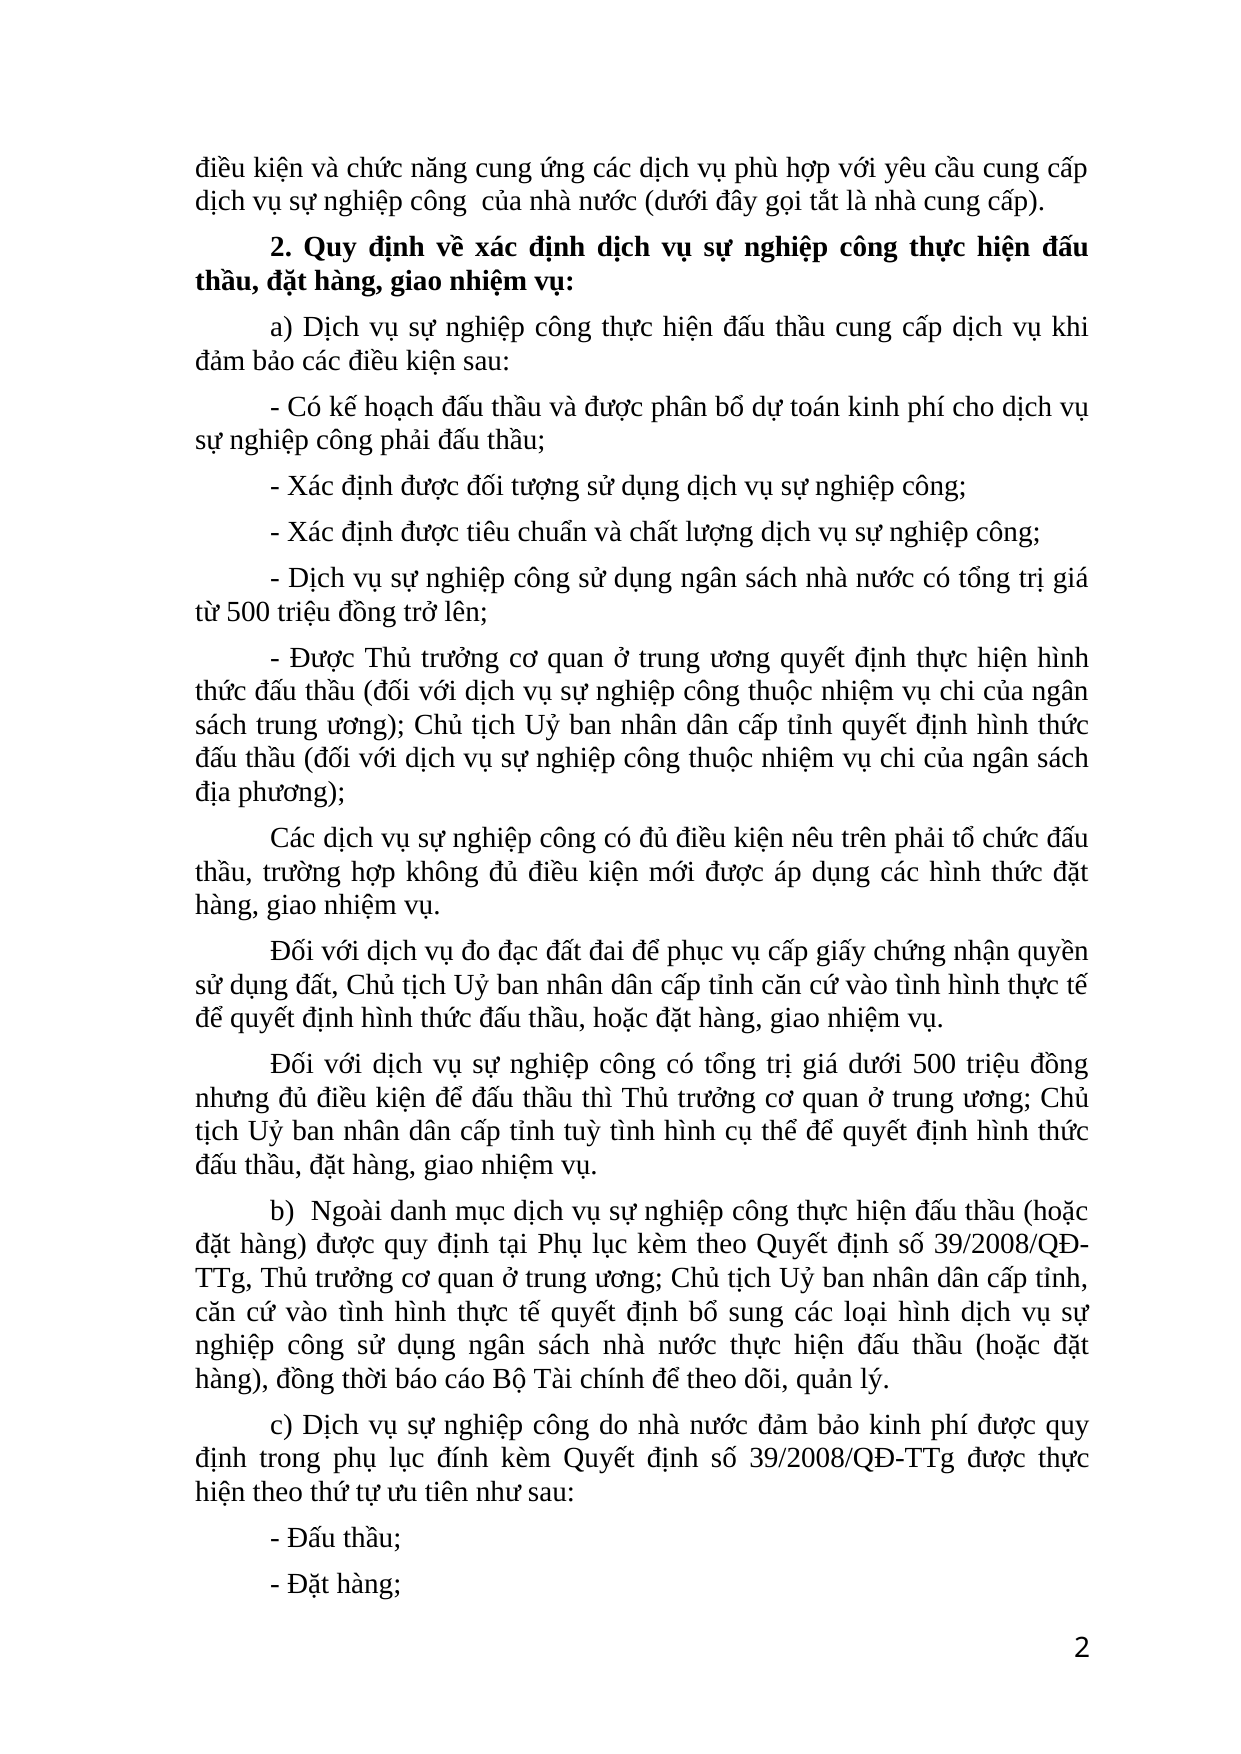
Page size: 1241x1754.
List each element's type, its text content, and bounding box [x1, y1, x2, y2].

text Các dịch vụ sự nghiệp công có đủ điều kiện nêu trên phải tổ chức đấu thầu, trường hợp không đủ điều kiện mới được áp dụng các hình thức đặt hàng, giao nhiệm vụ. [195, 820, 1090, 921]
text điều kiện và chức năng cung ứng các dịch vụ phù hợp với yêu cầu cung cấp dịch vụ sự nghiệp công của nhà nước (dưới đây gọi tắt là nhà cung cấp). [195, 150, 1090, 217]
text b) Ngoài danh mục dịch vụ sự nghiệp công thực hiện đấu thầu (hoặc đặt hàng) được quy định tại Phụ lục kèm theo Quyết định số 39/2008/QĐ-TTg, Thủ trưởng cơ quan ở trung ương; Chủ tịch Uỷ ban nhân dân cấp tỉnh, căn cứ vào tình hình thực tế quyết định bổ sung các loại hình dịch vụ sự nghiệp công sử dụng ngân sách nhà nước thực hiện đấu thầu (hoặc đặt hàng), đồng thời báo cáo Bộ Tài chính để theo dõi, quản lý. [195, 1193, 1090, 1394]
text c) Dịch vụ sự nghiệp công do nhà nước đảm bảo kinh phí được quy định trong phụ lục đính kèm Quyết định số 39/2008/QĐ-TTg được thực hiện theo thứ tự ưu tiên như sau: [195, 1407, 1090, 1507]
text - Xác định được đối tượng sử dụng dịch vụ sự nghiệp công; [195, 468, 1090, 502]
text 2. Quy định về xác định dịch vụ sự nghiệp công thực hiện đấu thầu, đặt hàng, giao nhiệm vụ: [195, 229, 1090, 297]
text - Xác định được tiêu chuẩn và chất lượng dịch vụ sự nghiệp công; [195, 514, 1090, 548]
text - Đặt hàng; [195, 1566, 1090, 1599]
text - Được Thủ trưởng cơ quan ở trung ương quyết định thực hiện hình thức đấu thầu (đối với dịch vụ sự nghiệp công thuộc nhiệm vụ chi của ngân sách trung ương); Chủ tịch Uỷ ban nhân dân cấp tỉnh quyết định hình thức đấu thầu (đối với dịch vụ sự nghiệp công thuộc nhiệm vụ chi của ngân sách địa phương); [195, 640, 1090, 808]
text Đối với dịch vụ sự nghiệp công có tổng trị giá dưới 500 triệu đồng nhưng đủ điều kiện để đấu thầu thì Thủ trưởng cơ quan ở trung ương; Chủ tịch Uỷ ban nhân dân cấp tỉnh tuỳ tình hình cụ thể để quyết định hình thức đấu thầu, đặt hàng, giao nhiệm vụ. [195, 1046, 1090, 1181]
text Đối với dịch vụ đo đạc đất đai để phục vụ cấp giấy chứng nhận quyền sử dụng đất, Chủ tịch Uỷ ban nhân dân cấp tỉnh căn cứ vào tình hình thực tế để quyết định hình thức đấu thầu, hoặc đặt hàng, giao nhiệm vụ. [195, 933, 1090, 1034]
text - Có kế hoạch đấu thầu và được phân bổ dự toán kinh phí cho dịch vụ sự nghiệp công phải đấu thầu; [195, 389, 1090, 456]
text - Dịch vụ sự nghiệp công sử dụng ngân sách nhà nước có tổng trị giá từ 500 triệu đồng trở lên; [195, 560, 1090, 627]
text a) Dịch vụ sự nghiệp công thực hiện đấu thầu cung cấp dịch vụ khi đảm bảo các điều kiện sau: [195, 309, 1090, 376]
text - Đấu thầu; [195, 1520, 1090, 1553]
